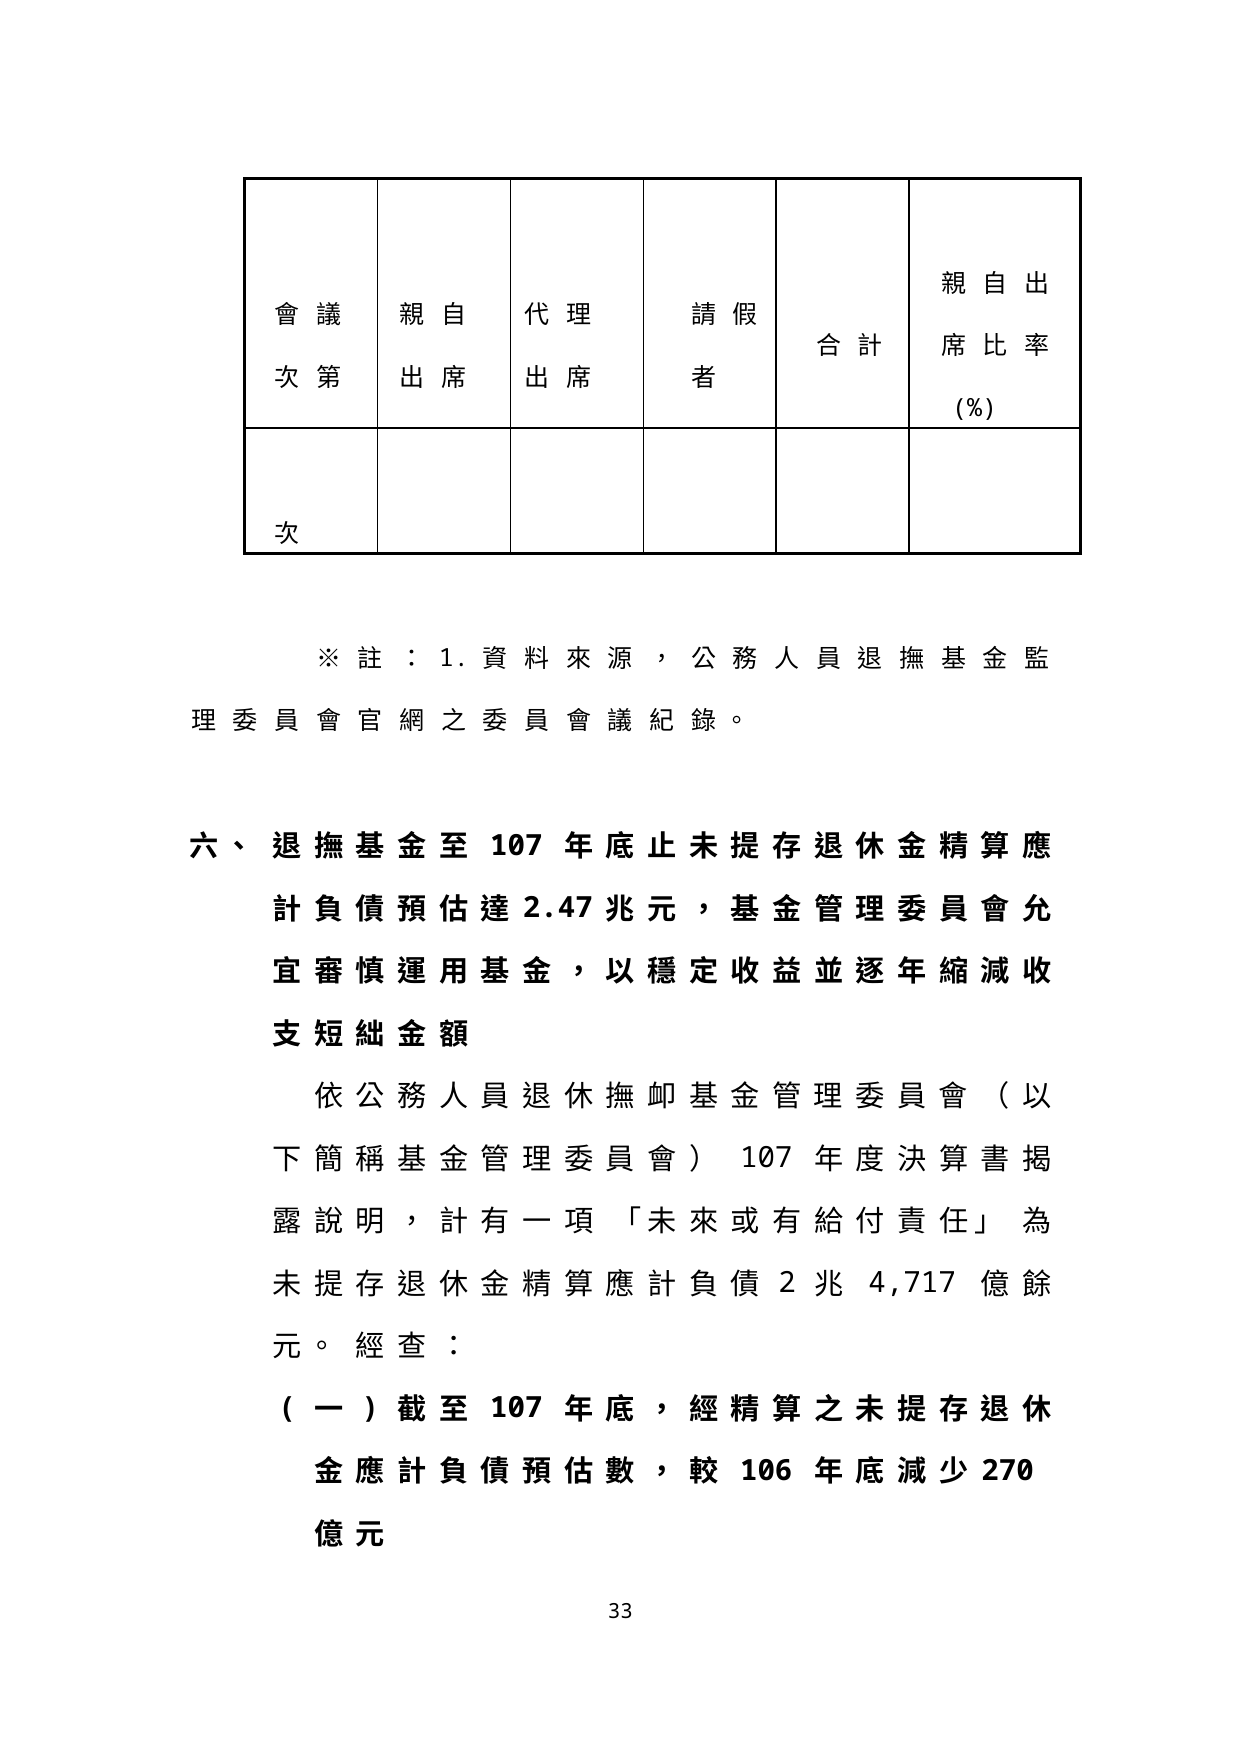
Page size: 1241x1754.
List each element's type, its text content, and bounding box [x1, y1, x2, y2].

table_header 親自出席比率(%) [910, 180, 1079, 427]
text 依公務人員退休撫卹基金管理委員會（以下簡稱基金管理委員會）107年度決算書揭露說明，計有一項「未來或有給付責任」為未提存退休金精算應計負債2兆4,717億餘元。經查： [242, 1052, 1058, 1365]
table_header 合計 [777, 180, 908, 427]
text 六、退撫基金至107年底止未提存退休金精算應計負債預估達2.47兆元，基金管理委員會允宜審慎運用基金，以穩定收益並逐年縮減收支短絀金額 [183, 802, 1058, 1052]
table_cell [511, 429, 643, 552]
table_header 親自出席 [378, 180, 510, 427]
table_header 會議次第 [246, 180, 377, 427]
table_header 請假者 [644, 180, 775, 427]
table_cell [910, 429, 1079, 552]
text (一)截至107年底，經精算之未提存退休金應計負債預估數，較106年底減少270 億元 [242, 1365, 1058, 1552]
table_cell [777, 429, 908, 552]
text ※註：1.資料來源，公務人員退撫基金監理委員會官網之委員會議紀錄。 [183, 615, 1058, 740]
table_header 代理出席 [511, 180, 643, 427]
table_cell 次 [246, 429, 377, 552]
table_cell [644, 429, 775, 552]
table_cell [378, 429, 510, 552]
